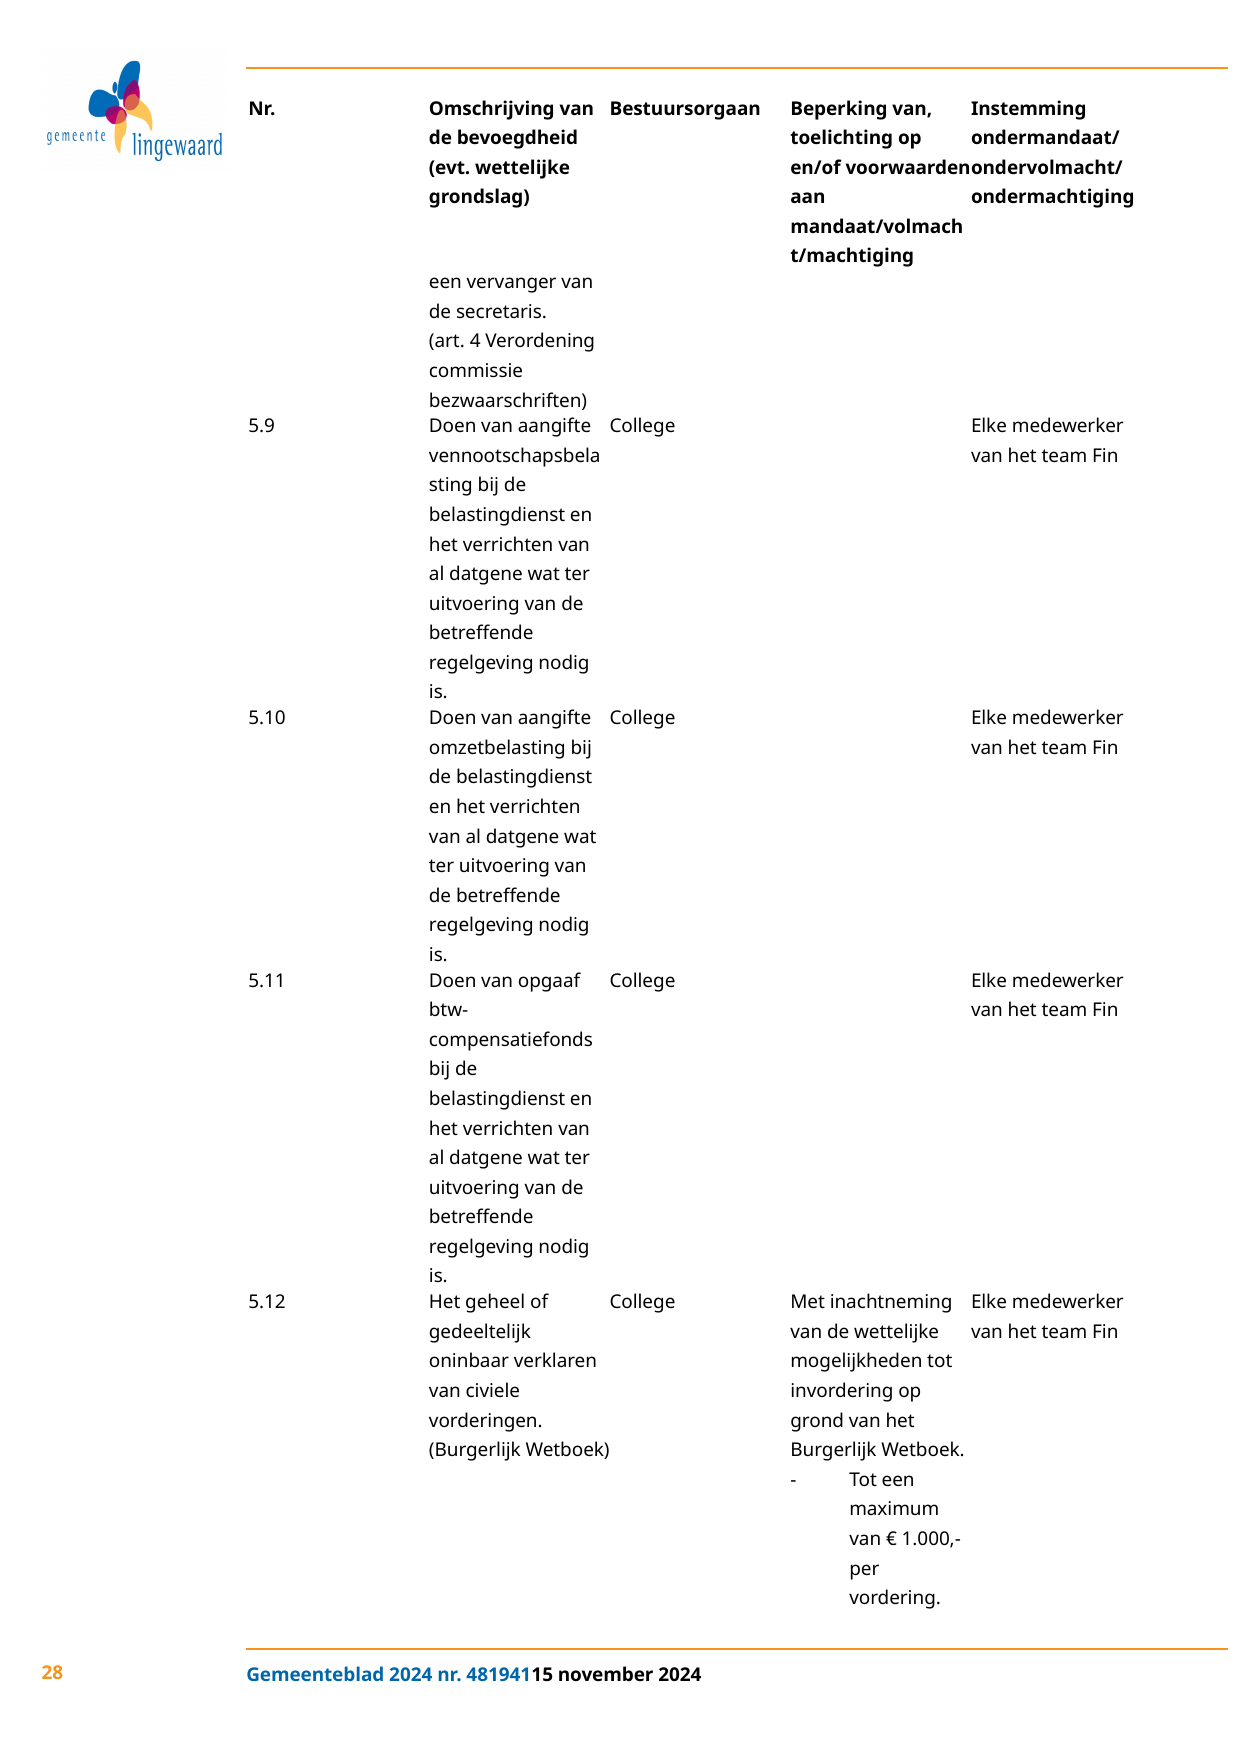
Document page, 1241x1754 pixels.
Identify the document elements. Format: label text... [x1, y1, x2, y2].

table_cell College [609, 413, 790, 704]
table_cell 5.12 [248, 1289, 429, 1610]
table_header Beperking van, toelichting op en/of voorwaarden aan mandaat/volmacht/machtiging [790, 95, 971, 268]
table_cell [609, 269, 790, 412]
table_cell Elke medewerker van het team Fin [971, 967, 1152, 1288]
table_cell Doen van aangifte omzetbelasting bij de belastingdienst en het verrichten van al datgene wat ter uitvoering van de betreffende regelgeving nodig is. [429, 705, 609, 967]
table_cell 5.11 [248, 967, 429, 1288]
table_cell College [609, 705, 790, 967]
table_cell College [609, 1289, 790, 1610]
table_cell 5.9 [248, 413, 429, 704]
table_cell [971, 269, 1152, 412]
table_header Nr. [248, 95, 429, 268]
table_header Omschrijving van de bevoegdheid (evt. wettelijke grondslag) [429, 95, 609, 268]
table_cell College [609, 967, 790, 1288]
table_cell [790, 269, 971, 412]
table_cell een vervanger van de secretaris. (art. 4 Verordening commissie bezwaarschriften) [429, 269, 609, 412]
table_cell 5.10 [248, 705, 429, 967]
table_cell Doen van opgaaf btw-compensatiefonds bij de belastingdienst en het verrichten van al datgene wat ter uitvoering van de betreffende regelgeving nodig is. [429, 967, 609, 1288]
table_cell [790, 967, 971, 1288]
table_cell Het geheel of gedeeltelijk oninbaar verklaren van civiele vorderingen. (Burgerlijk Wetboek) [429, 1289, 609, 1610]
table_cell [248, 269, 429, 412]
table_header Instemming ondermandaat/ ondervolmacht/ ondermachtiging [971, 95, 1152, 268]
table_cell [790, 705, 971, 967]
table_header Bestuursorgaan [609, 95, 790, 268]
table_cell Elke medewerker van het team Fin [971, 413, 1152, 704]
table_cell Doen van aangifte vennootschapsbelasting bij de belastingdienst en het verrichten van al datgene wat ter uitvoering van de betreffende regelgeving nodig is. [429, 413, 609, 704]
table_cell Elke medewerker van het team Fin [971, 705, 1152, 967]
table_cell Met inachtneming van de wettelijke mogelijkheden tot invordering op grond van het Burgerlijk Wetboek. Tot een maximum van € 1.000,- per vordering. [790, 1289, 971, 1610]
picture [41, 47, 231, 172]
table_cell [790, 413, 971, 704]
table_cell Elke medewerker van het team Fin [971, 1289, 1152, 1610]
